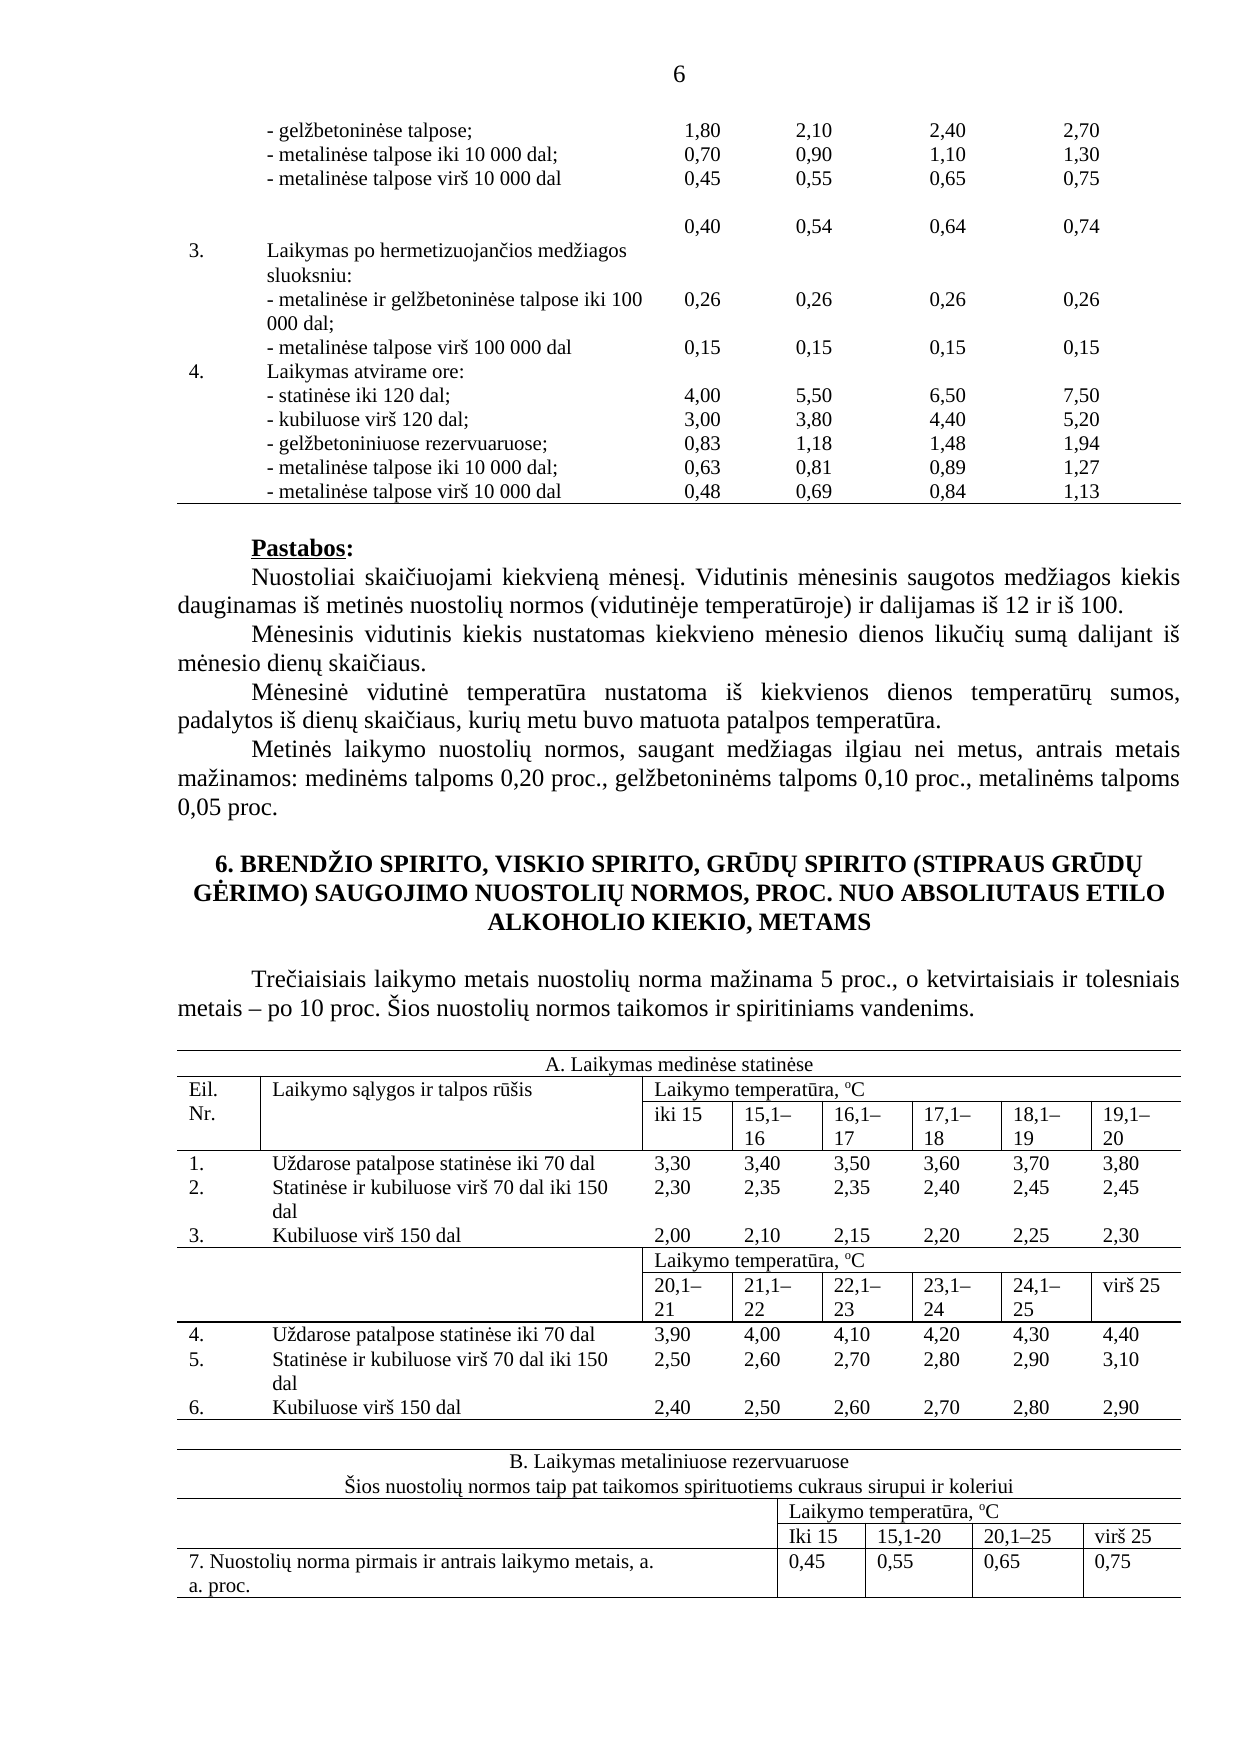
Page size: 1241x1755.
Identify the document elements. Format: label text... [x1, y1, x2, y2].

table_cell 18,1–19 [1002, 1102, 1091, 1150]
table_cell 2,45 [1091, 1175, 1181, 1223]
table_cell 4,10 [822, 1323, 912, 1346]
table_cell 2,90 [1091, 1395, 1181, 1419]
table_cell 2. [177, 1175, 261, 1223]
table_cell 1. [177, 1151, 261, 1175]
table_cell 7,50 5,20 1,94 1,27 1,13 [1052, 359, 1181, 503]
table_cell - gelžbetoninėse talpose; - metalinėse talpose iki 10 000 dal; - metalinėse talpose virš 10 000 dal [255, 118, 673, 238]
table_cell 6,50 4,40 1,48 0,89 0,84 [918, 359, 1052, 503]
table_cell 20,1–21 [643, 1273, 732, 1321]
table_cell 2,70 1,30 0,75 0,74 [1052, 118, 1181, 238]
table_cell 5. [177, 1346, 261, 1394]
table_cell 4,00 3,00 0,83 0,63 0,48 [673, 359, 784, 503]
table_cell 3,90 [643, 1323, 733, 1346]
table_cell 3. [177, 1223, 261, 1247]
table_header B. Laikymas metaliniuose rezervuaruose Šios nuostolių normos taip pat taikomos spirituotiems cukraus sirupui ir koleriui [177, 1450, 1181, 1498]
table_cell 2,30 [643, 1175, 733, 1223]
table_cell 4. [177, 1323, 261, 1346]
table_cell Laikymo temperatūra, oC [778, 1499, 1181, 1523]
table_cell Iki 15 [778, 1524, 865, 1548]
table_cell 16,1–17 [823, 1102, 912, 1150]
table_cell 17,1–18 [913, 1102, 1001, 1150]
table_cell Statinėse ir kubiluose virš 70 dal iki 150 dal [261, 1346, 643, 1394]
table_cell 20,1–25 [973, 1524, 1083, 1548]
table_cell Laikymas atvirame ore: - statinėse iki 120 dal; - kubiluose virš 120 dal; - gelžbetoniniuose rezervuaruose; - metalinėse talpose iki 10 000 dal; - metalinėse talpose virš 10 000 dal [255, 359, 673, 503]
table_cell 6. [177, 1395, 261, 1419]
table_cell [177, 1499, 777, 1548]
table_cell 3,40 [733, 1151, 822, 1175]
table_cell 2,60 [733, 1346, 822, 1394]
table_cell 15,1-20 [866, 1524, 972, 1548]
table_cell 1,80 0,70 0,45 0,40 [673, 118, 784, 238]
table_cell 22,1–23 [823, 1273, 912, 1321]
table_cell 2,45 [1002, 1175, 1091, 1223]
table_cell 24,1–25 [1002, 1273, 1091, 1321]
text Metinės laikymo nuostolių normos, saugant medžiagas ilgiau nei metus, antrais metais mažinamos: medinėms talpoms 0,20 proc., gelžbetoninėms talpoms 0,10 proc., metalinėms talpoms 0,05 proc. [177, 734, 1181, 820]
table_cell 4,40 [1091, 1323, 1181, 1346]
table_cell 0,55 [866, 1549, 972, 1597]
text Mėnesinis vidutinis kiekis nustatomas kiekvieno mėnesio dienos likučių sumą dalijant iš mėnesio dienų skaičiaus. [177, 619, 1181, 677]
table_cell Statinėse ir kubiluose virš 70 dal iki 150 dal [261, 1175, 643, 1223]
table_cell 2,80 [1002, 1395, 1091, 1419]
table_cell 7. Nuostolių norma pirmais ir antrais laikymo metais, a. a. proc. [177, 1549, 777, 1597]
table_cell 2,10 [733, 1223, 822, 1247]
table_cell 0,75 [1084, 1549, 1181, 1597]
table_cell Kubiluose virš 150 dal [261, 1223, 643, 1247]
table_cell 4,30 [1002, 1323, 1091, 1346]
table_cell 3,60 [912, 1151, 1002, 1175]
table_cell 0,65 [973, 1549, 1083, 1597]
table_cell Uždarose patalpose statinėse iki 70 dal [261, 1151, 643, 1175]
table_cell 2,80 [912, 1346, 1002, 1394]
table_cell 4. [177, 359, 255, 503]
table_cell 4,00 [733, 1323, 822, 1346]
table_cell 2,90 [1002, 1346, 1091, 1394]
text Pastabos: [177, 533, 1181, 562]
table_cell Laikymas po hermetizuojančios medžiagos sluoksniu: - metalinėse ir gelžbetoninėse talpose iki 100 000 dal; - metalinėse talpose virš 100 000 dal [255, 239, 673, 359]
table_header A. Laikymas medinėse statinėse [177, 1051, 1181, 1076]
table_cell 15,1–16 [733, 1102, 822, 1150]
table_cell 19,1–20 [1092, 1102, 1181, 1150]
table_cell 2,50 [643, 1346, 733, 1394]
table_cell iki 15 [643, 1102, 732, 1150]
table_cell 0,26 0,15 [784, 239, 918, 359]
table_cell 4,20 [912, 1323, 1002, 1346]
table_cell 0,45 [778, 1549, 865, 1597]
table_cell 2,40 [912, 1175, 1002, 1223]
text Nuostoliai skaičiuojami kiekvieną mėnesį. Vidutinis mėnesinis saugotos medžiagos kiekis dauginamas iš metinės nuostolių normos (vidutinėje temperatūroje) ir dalijamas iš 12 ir iš 100. [177, 562, 1181, 619]
table_cell Laikymo temperatūra, oC [643, 1248, 1181, 1272]
table_cell 2,50 [733, 1395, 822, 1419]
table_cell virš 25 [1092, 1273, 1181, 1321]
table_cell 0,26 0,15 [673, 239, 784, 359]
table_cell [177, 118, 255, 238]
text Mėnesinė vidutinė temperatūra nustatoma iš kiekvienos dienos temperatūrų sumos, padalytos iš dienų skaičiaus, kurių metu buvo matuota patalpos temperatūra. [177, 677, 1181, 734]
table_cell Kubiluose virš 150 dal [261, 1395, 643, 1419]
table_cell 3,30 [643, 1151, 733, 1175]
table_cell 2,20 [912, 1223, 1002, 1247]
table_cell 3. [177, 239, 255, 359]
table_cell 2,30 [1091, 1223, 1181, 1247]
table_cell 2,15 [822, 1223, 912, 1247]
table_cell Laikymo temperatūra, oC [643, 1077, 1181, 1101]
table_cell 2,35 [822, 1175, 912, 1223]
table_cell virš 25 [1084, 1524, 1181, 1548]
table_cell 5,50 3,80 1,18 0,81 0,69 [784, 359, 918, 503]
table_cell [177, 1248, 642, 1321]
table_cell Uždarose patalpose statinėse iki 70 dal [261, 1323, 643, 1346]
table_cell 2,40 [643, 1395, 733, 1419]
table_cell 0,26 0,15 [1052, 239, 1181, 359]
table_cell 2,70 [912, 1395, 1002, 1419]
table_cell 23,1–24 [913, 1273, 1001, 1321]
table_cell 2,70 [822, 1346, 912, 1394]
table_cell 3,70 [1002, 1151, 1091, 1175]
table_cell 0,26 0,15 [918, 239, 1052, 359]
table_cell 3,10 [1091, 1346, 1181, 1394]
table_cell 21,1–22 [733, 1273, 822, 1321]
table_cell 2,60 [822, 1395, 912, 1419]
table_cell 2,35 [733, 1175, 822, 1223]
table_cell 2,40 1,10 0,65 0,64 [918, 118, 1052, 238]
table_cell 2,25 [1002, 1223, 1091, 1247]
table_cell 3,50 [822, 1151, 912, 1175]
table_cell 2,00 [643, 1223, 733, 1247]
text Trečiaisiais laikymo metais nuostolių norma mažinama 5 proc., o ketvirtaisiais ir tolesniais metais – po 10 proc. Šios nuostolių normos taikomos ir spiritiniams vandenims. [177, 964, 1181, 1022]
table_cell Laikymo sąlygos ir talpos rūšis [261, 1077, 642, 1150]
table_cell 2,10 0,90 0,55 0,54 [784, 118, 918, 238]
table_cell Eil. Nr. [177, 1077, 260, 1150]
table_cell 3,80 [1091, 1151, 1181, 1175]
text 6. BRENDŽIO SPIRITO, VISKIO SPIRITO, GRŪDŲ SPIRITO (STIPRAUS GRŪDŲ GĖRIMO) SAUGOJIMO NUOSTOLIŲ NORMOS, PROC. NUO ABSOLIUTAUS ETILO ALKOHOLIO KIEKIO, METAMS [177, 849, 1181, 935]
